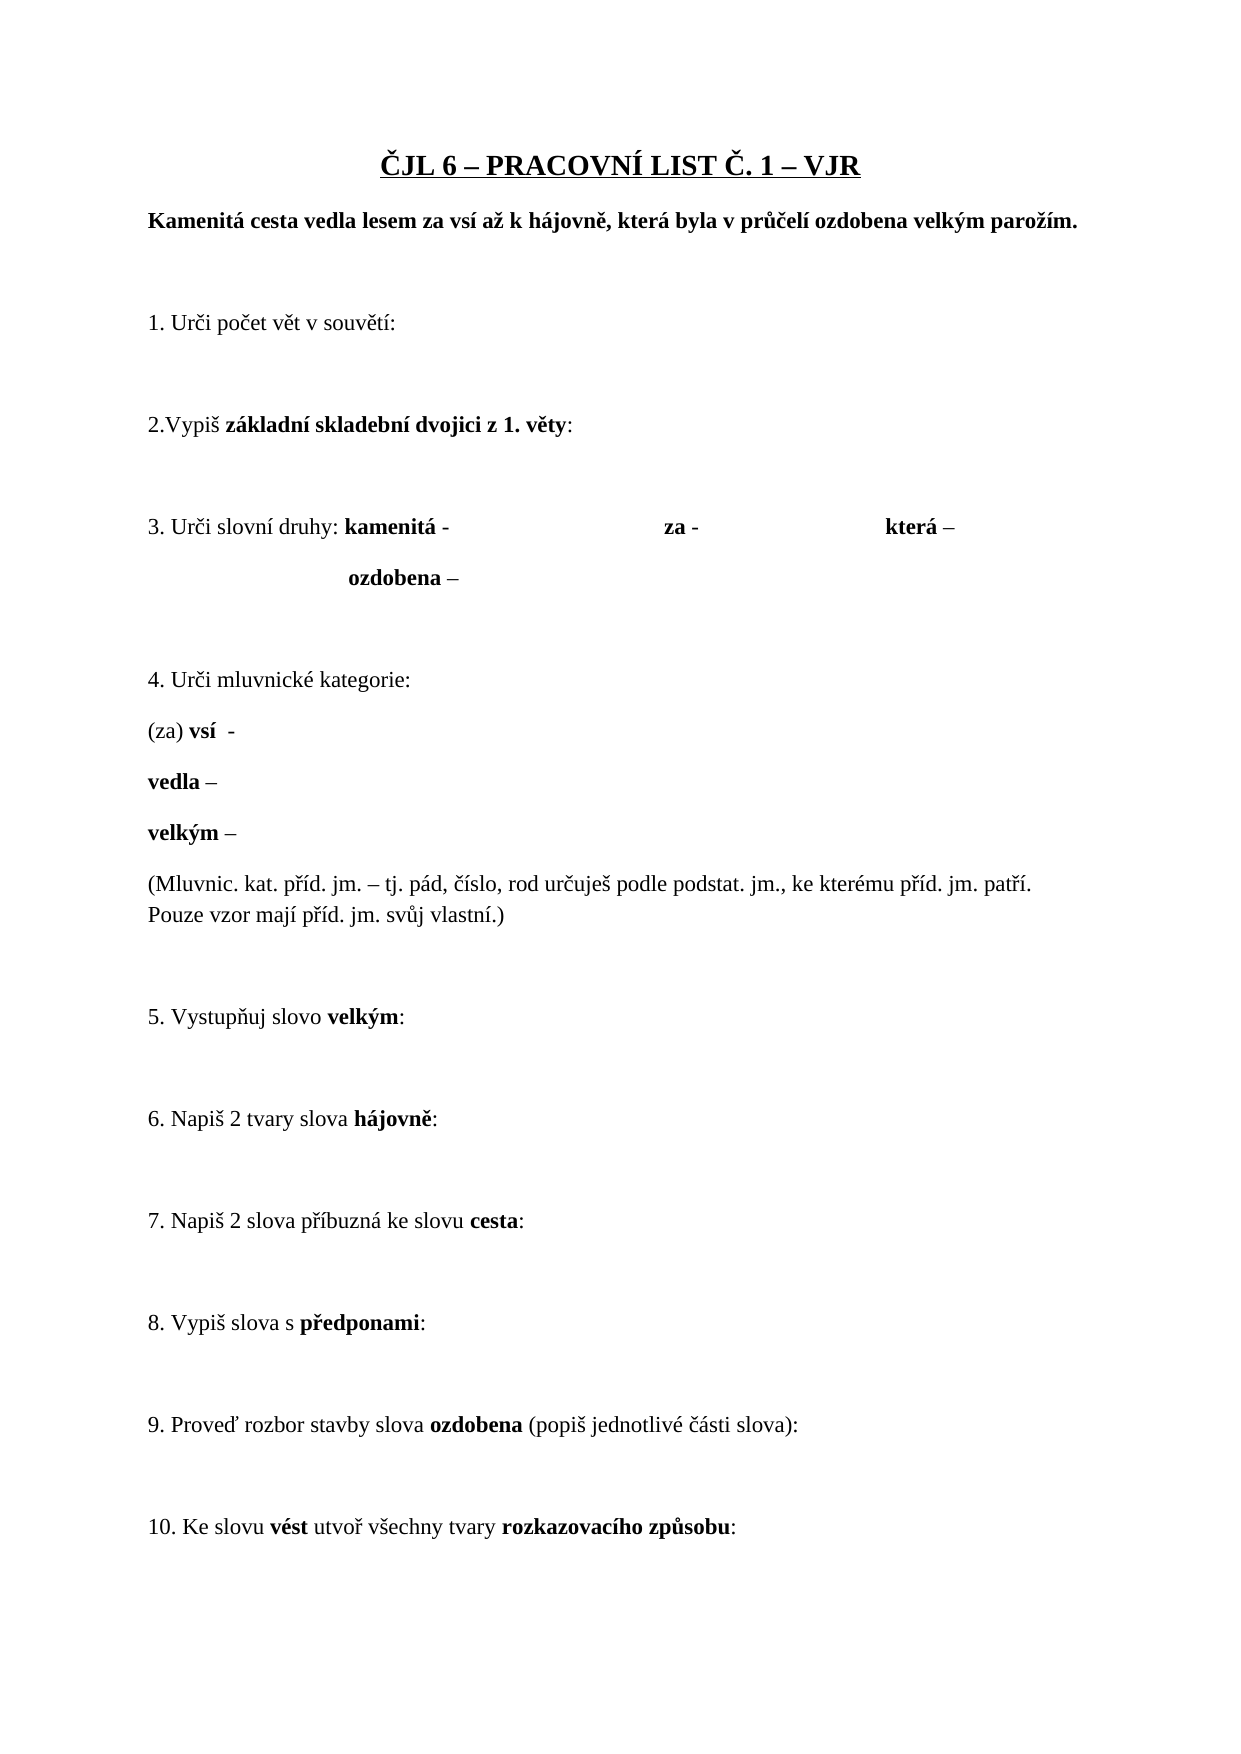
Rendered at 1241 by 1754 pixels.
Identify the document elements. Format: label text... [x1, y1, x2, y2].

text 1. Urči počet vět v souvětí: [148, 309, 1093, 335]
text 6. Napiš 2 tvary slova hájovně: [148, 1105, 1093, 1131]
text 7. Napiš 2 slova příbuzná ke slovu cesta: [148, 1207, 1093, 1233]
text (Mluvnic. kat. příd. jm. – tj. pád, číslo, rod určuješ podle podstat. jm., ke kterému příd. jm. patří. Pouze vzor mají příd. jm. svůj vlastní.) [148, 871, 1093, 927]
text 4. Urči mluvnické kategorie: [148, 666, 1093, 693]
text ozdobena – [148, 564, 1093, 591]
text Kamenitá cesta vedla lesem za vsí až k hájovně, která byla v průčelí ozdobena velkým parožím. [148, 207, 1093, 233]
text 3. Urči slovní druhy: kamenitá - za - která – [148, 513, 1093, 539]
text vedla – [148, 768, 1093, 795]
text 8. Vypiš slova s předponami: [148, 1309, 1093, 1335]
text velkým – [148, 819, 1093, 846]
text 2.Vypiš základní skladební dvojici z 1. věty: [148, 411, 1093, 437]
text 5. Vystupňuj slovo velkým: [148, 1003, 1093, 1029]
text (za) vsí - [148, 717, 1093, 744]
text 10. Ke slovu vést utvoř všechny tvary rozkazovacího způsobu: [148, 1513, 1093, 1539]
text ČJL 6 – PRACOVNÍ LIST Č. 1 – VJR [148, 148, 1093, 181]
text 9. Proveď rozbor stavby slova ozdobena (popiš jednotlivé části slova): [148, 1411, 1093, 1437]
